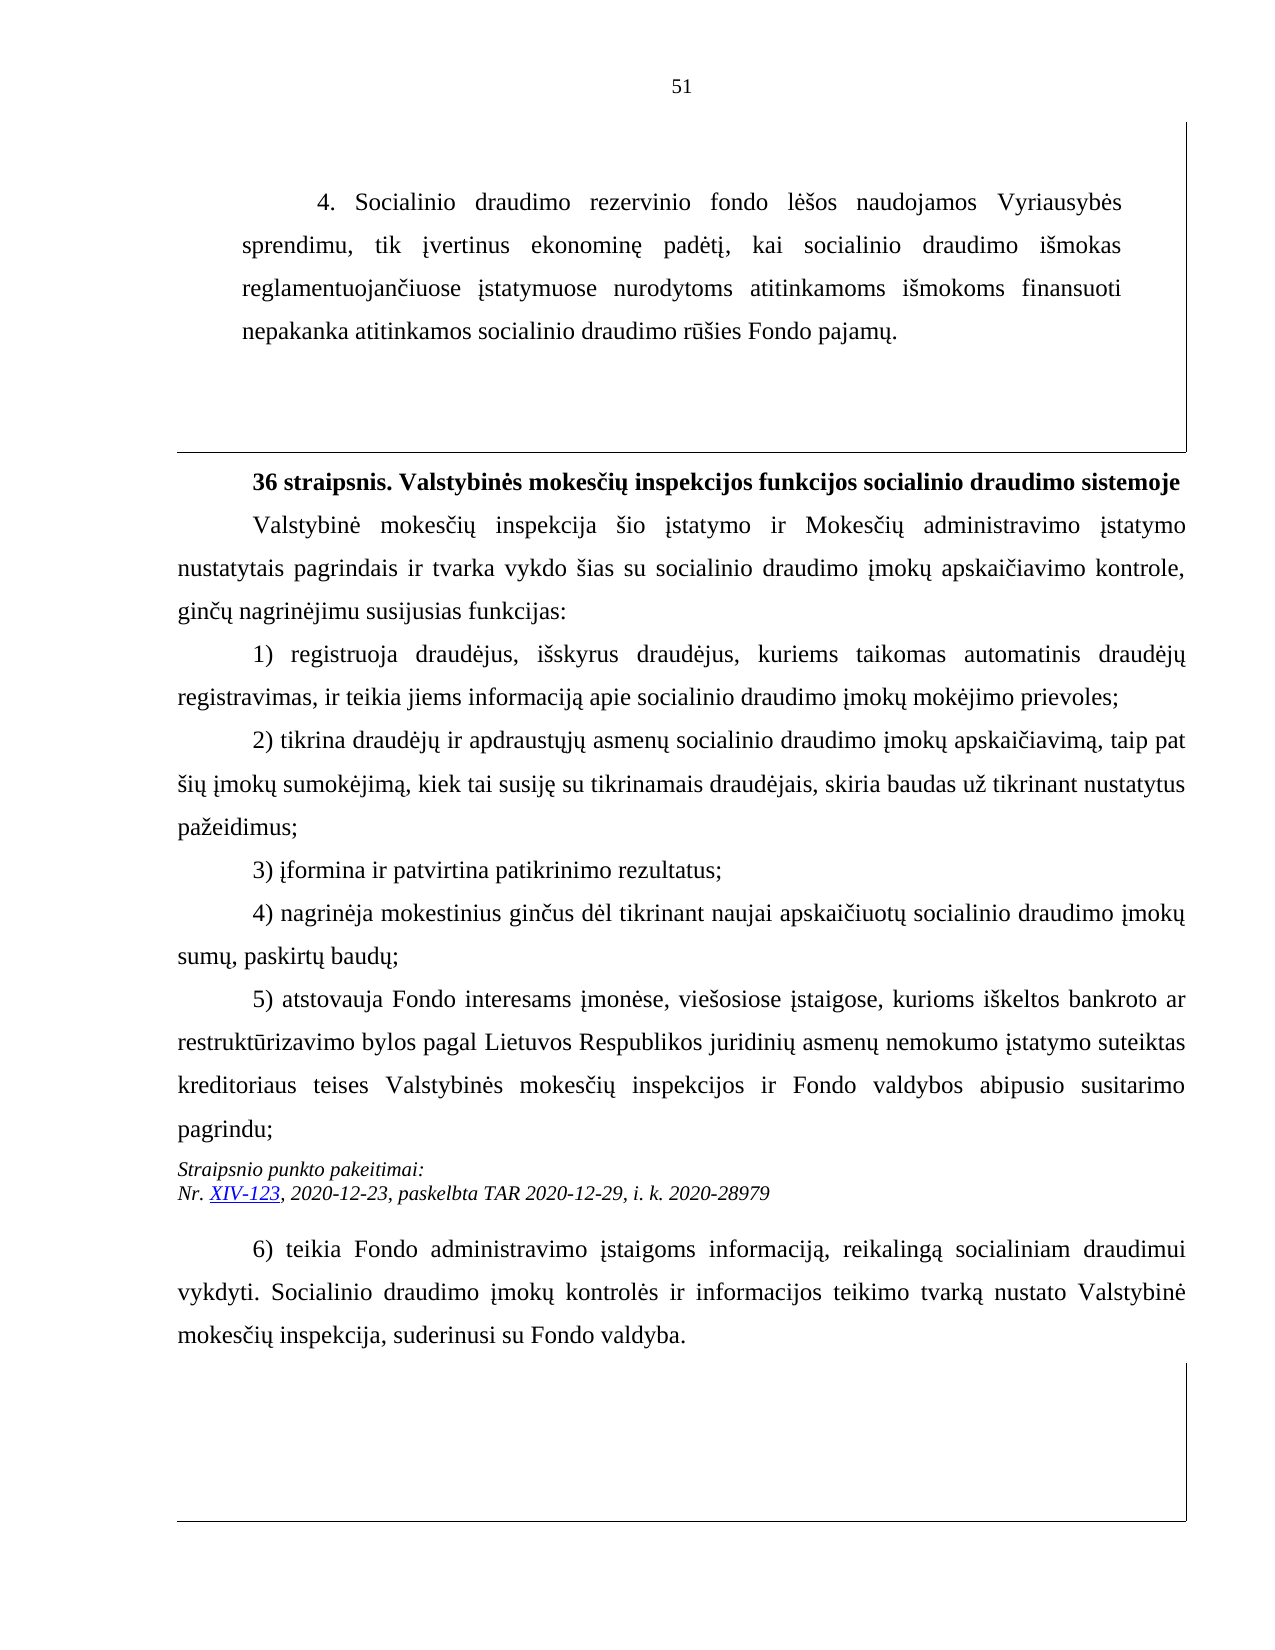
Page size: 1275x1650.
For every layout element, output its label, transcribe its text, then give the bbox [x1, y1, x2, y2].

text 6) teikia Fondo administravimo įstaigoms informaciją, reikalingą socialiniam draudimui vykdyti. Socialinio draudimo įmokų kontrolės ir informacijos teikimo tvarką nustato Valstybinė mokesčių inspekcija, suderinusi su Fondo valdyba. [177, 1234, 1186, 1349]
text 4) nagrinėja mokestinius ginčus dėl tikrinant naujai apskaičiuotų socialinio draudimo įmokų sumų, paskirtų baudų; [177, 898, 1186, 970]
text Valstybinė mokesčių inspekcija šio įstatymo ir Mokesčių administravimo įstatymo nustatytais pagrindais ir tvarka vykdo šias su socialinio draudimo įmokų apskaičiavimo kontrole, ginčų nagrinėjimu susijusias funkcijas: [177, 510, 1186, 625]
text 1) registruoja draudėjus, išskyrus draudėjus, kuriems taikomas automatinis draudėjų registravimas, ir teikia jiems informaciją apie socialinio draudimo įmokų mokėjimo prievoles; [177, 639, 1186, 711]
text 5) atstovauja Fondo interesams įmonėse, viešosiose įstaigose, kurioms iškeltos bankroto ar restruktūrizavimo bylos pagal Lietuvos Respublikos juridinių asmenų nemokumo įstatymo suteiktas kreditoriaus teises Valstybinės mokesčių inspekcijos ir Fondo valdybos abipusio susitarimo pagrindu; [177, 984, 1186, 1142]
text Straipsnio punkto pakeitimai: [177, 1157, 1186, 1181]
text Nr. XIV-123, 2020-12-23, paskelbta TAR 2020-12-29, i. k. 2020-28979 [177, 1181, 1186, 1205]
text 4. Socialinio draudimo rezervinio fondo lėšos naudojamos Vyriausybės sprendimu, tik įvertinus ekonominę padėtį, kai socialinio draudimo išmokas reglamentuojančiuose įstatymuose nurodytoms atitinkamoms išmokoms finansuoti nepakanka atitinkamos socialinio draudimo rūšies Fondo pajamų. [177, 122, 1186, 345]
text 36 straipsnis. Valstybinės mokesčių inspekcijos funkcijos socialinio draudimo sistemoje [252, 467, 1186, 496]
text 2) tikrina draudėjų ir apdraustųjų asmenų socialinio draudimo įmokų apskaičiavimą, taip pat šių įmokų sumokėjimą, kiek tai susiję su tikrinamais draudėjais, skiria baudas už tikrinant nustatytus pažeidimus; [177, 726, 1186, 841]
text 3) įformina ir patvirtina patikrinimo rezultatus; [177, 855, 1186, 884]
